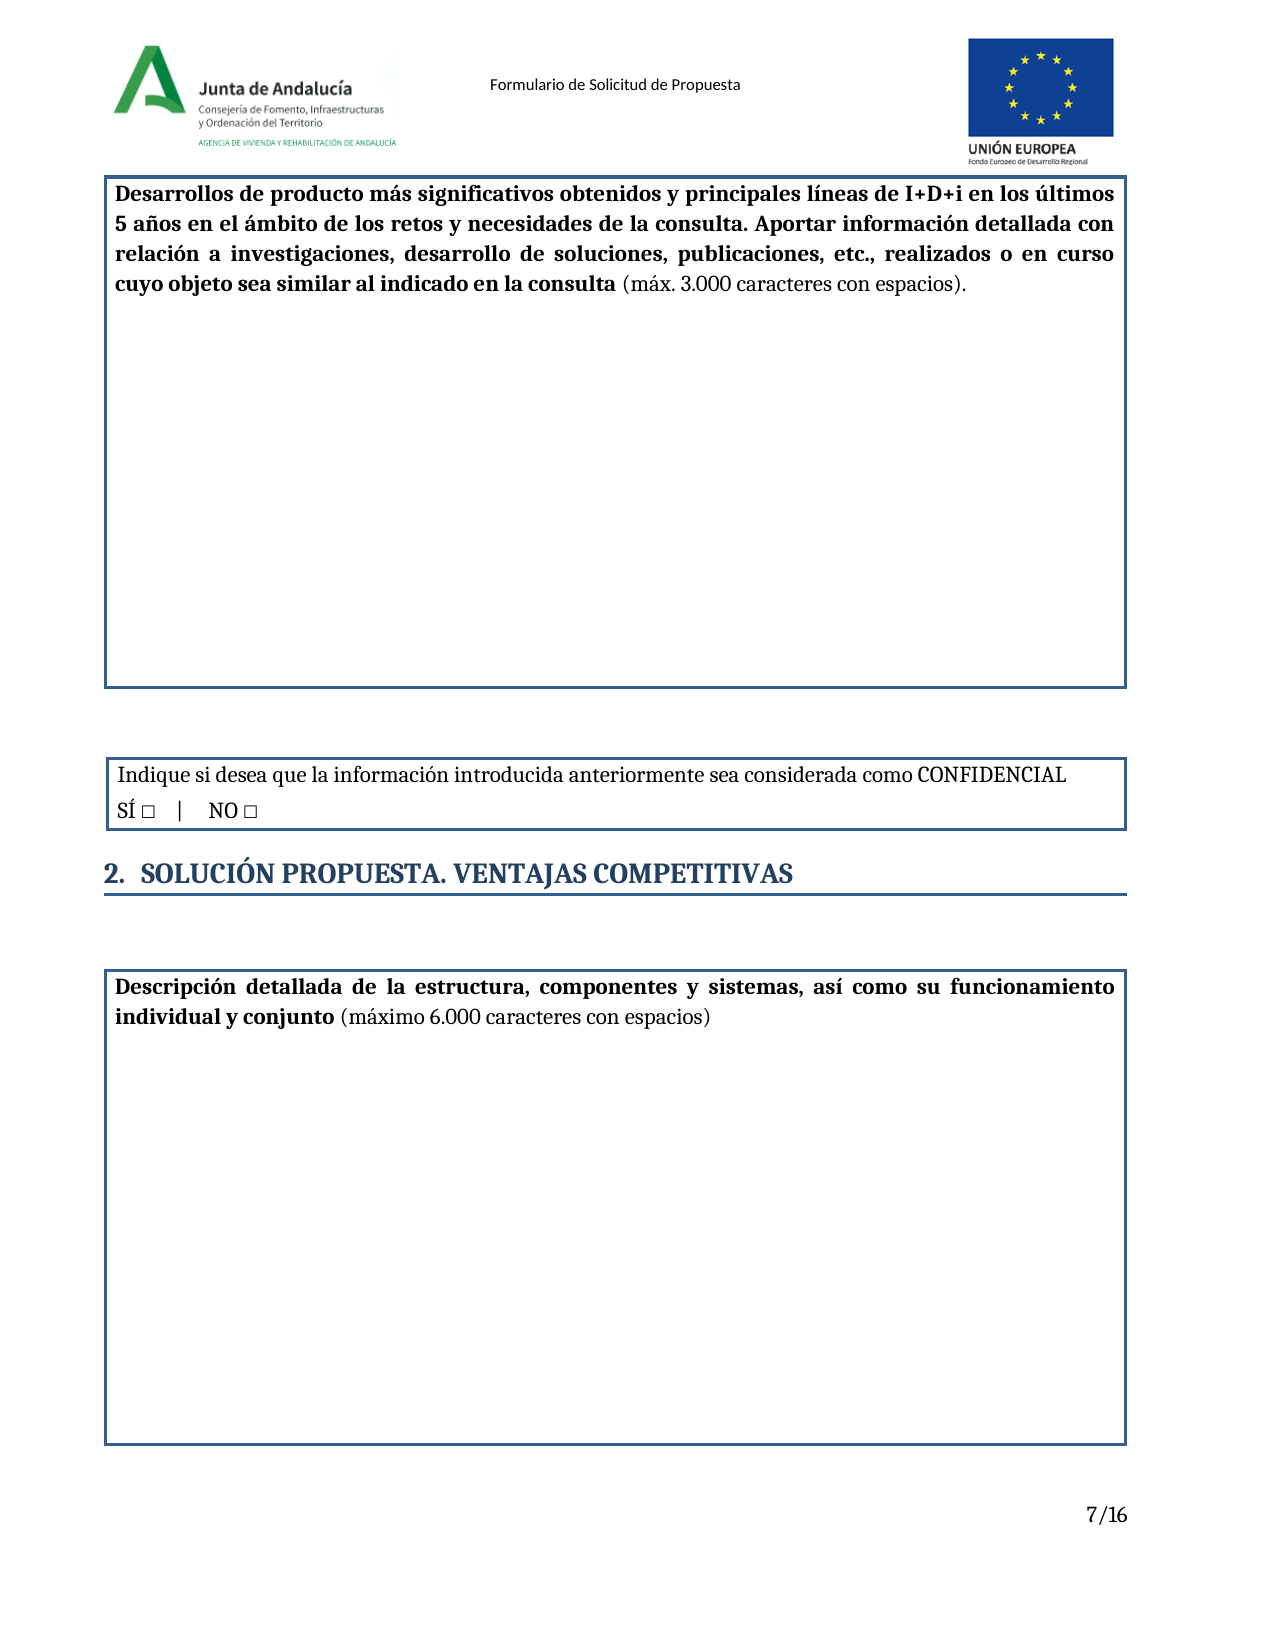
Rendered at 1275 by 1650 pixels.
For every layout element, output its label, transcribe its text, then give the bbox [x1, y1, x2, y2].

text Indique si desea que la información introducida anteriormente sea considerada como CONFIDENCIAL [109, 760, 1124, 787]
text SÍ ☐ | NO ☐ [109, 787, 1124, 828]
picture [965, 38, 1115, 165]
text Descripción detallada de la estructura, componentes y sistemas, así como su funcionamiento individual y conjunto (máximo 6.000 caracteres con espacios) [107, 972, 1124, 1031]
subtitle SOLUCIÓN PROPUESTA. VENTAJAS COMPETITIVAS [103, 857, 1127, 896]
text Desarrollos de producto más significativos obtenidos y principales líneas de I+D+i en los últimos 5 años en el ámbito de los retos y necesidades de la consulta. Aportar información detallada con relación a investigaciones, desarrollo de soluciones, publicaciones, etc., realizados o en curso cuyo objeto sea similar al indicado en la consulta (máx. 3.000 caracteres con espacios). [107, 179, 1124, 298]
picture [109, 41, 402, 154]
